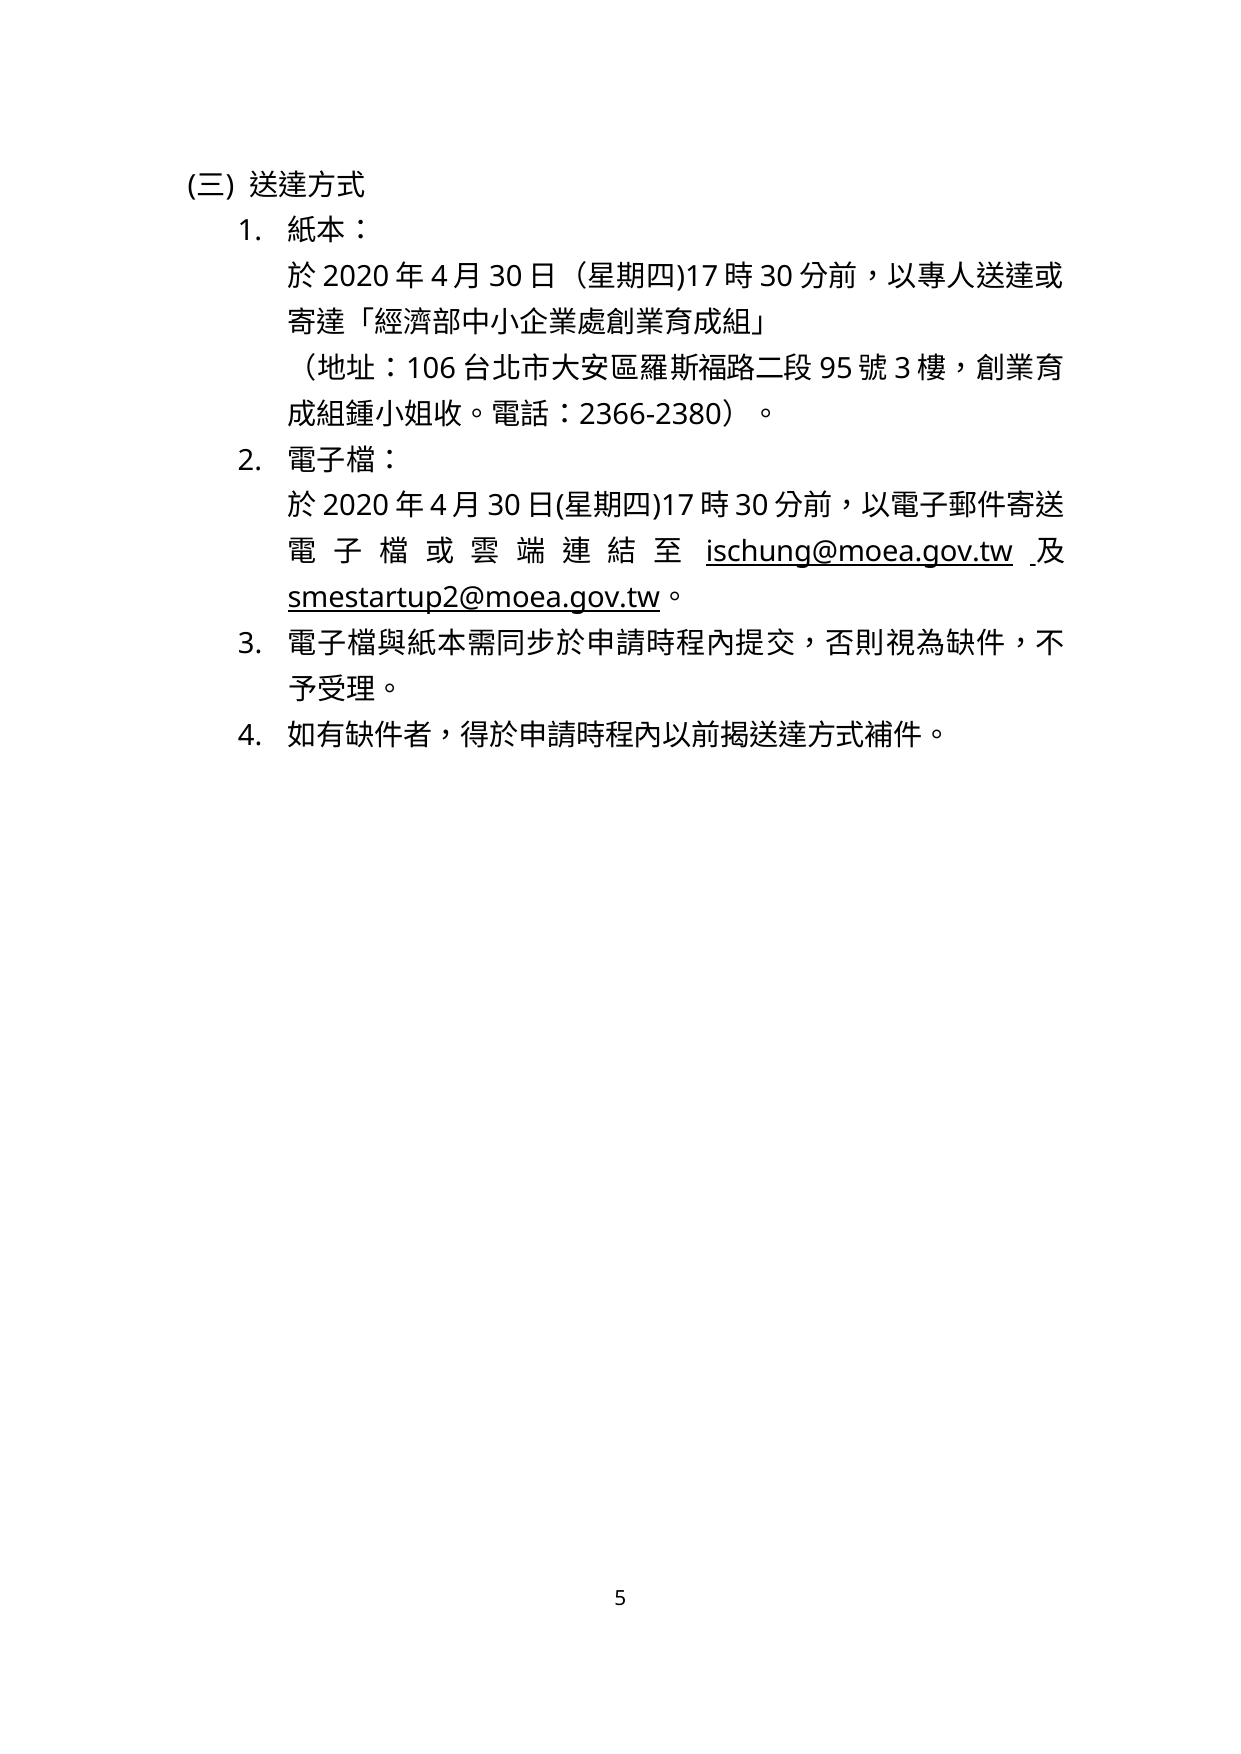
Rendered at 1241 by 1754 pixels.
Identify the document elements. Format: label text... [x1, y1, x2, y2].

list 紙本： [237, 204, 1065, 250]
text （地址：106台北市大安區羅斯福路二段95號3樓，創業育成組鍾小姐收。電話：2366-2380）。 [287, 342, 1065, 433]
list 送達方式 [187, 158, 1065, 204]
text 於2020年4月30日（星期四)17時30分前，以專人送達或寄達「經濟部中小企業處創業育成組」 [287, 250, 1065, 342]
list 電子檔與紙本需同步於申請時程內提交，否則視為缺件，不予受理。 [238, 617, 1065, 708]
text 於2020年4月30日(星期四)17時30分前，以電子郵件寄送電子檔或雲端連結至ischung@moea.gov.tw及smestartup2@moea.gov.tw。 [287, 479, 1065, 617]
list 電子檔： [237, 433, 1065, 479]
list 如有缺件者，得於申請時程內以前揭送達方式補件。 [238, 708, 1065, 754]
